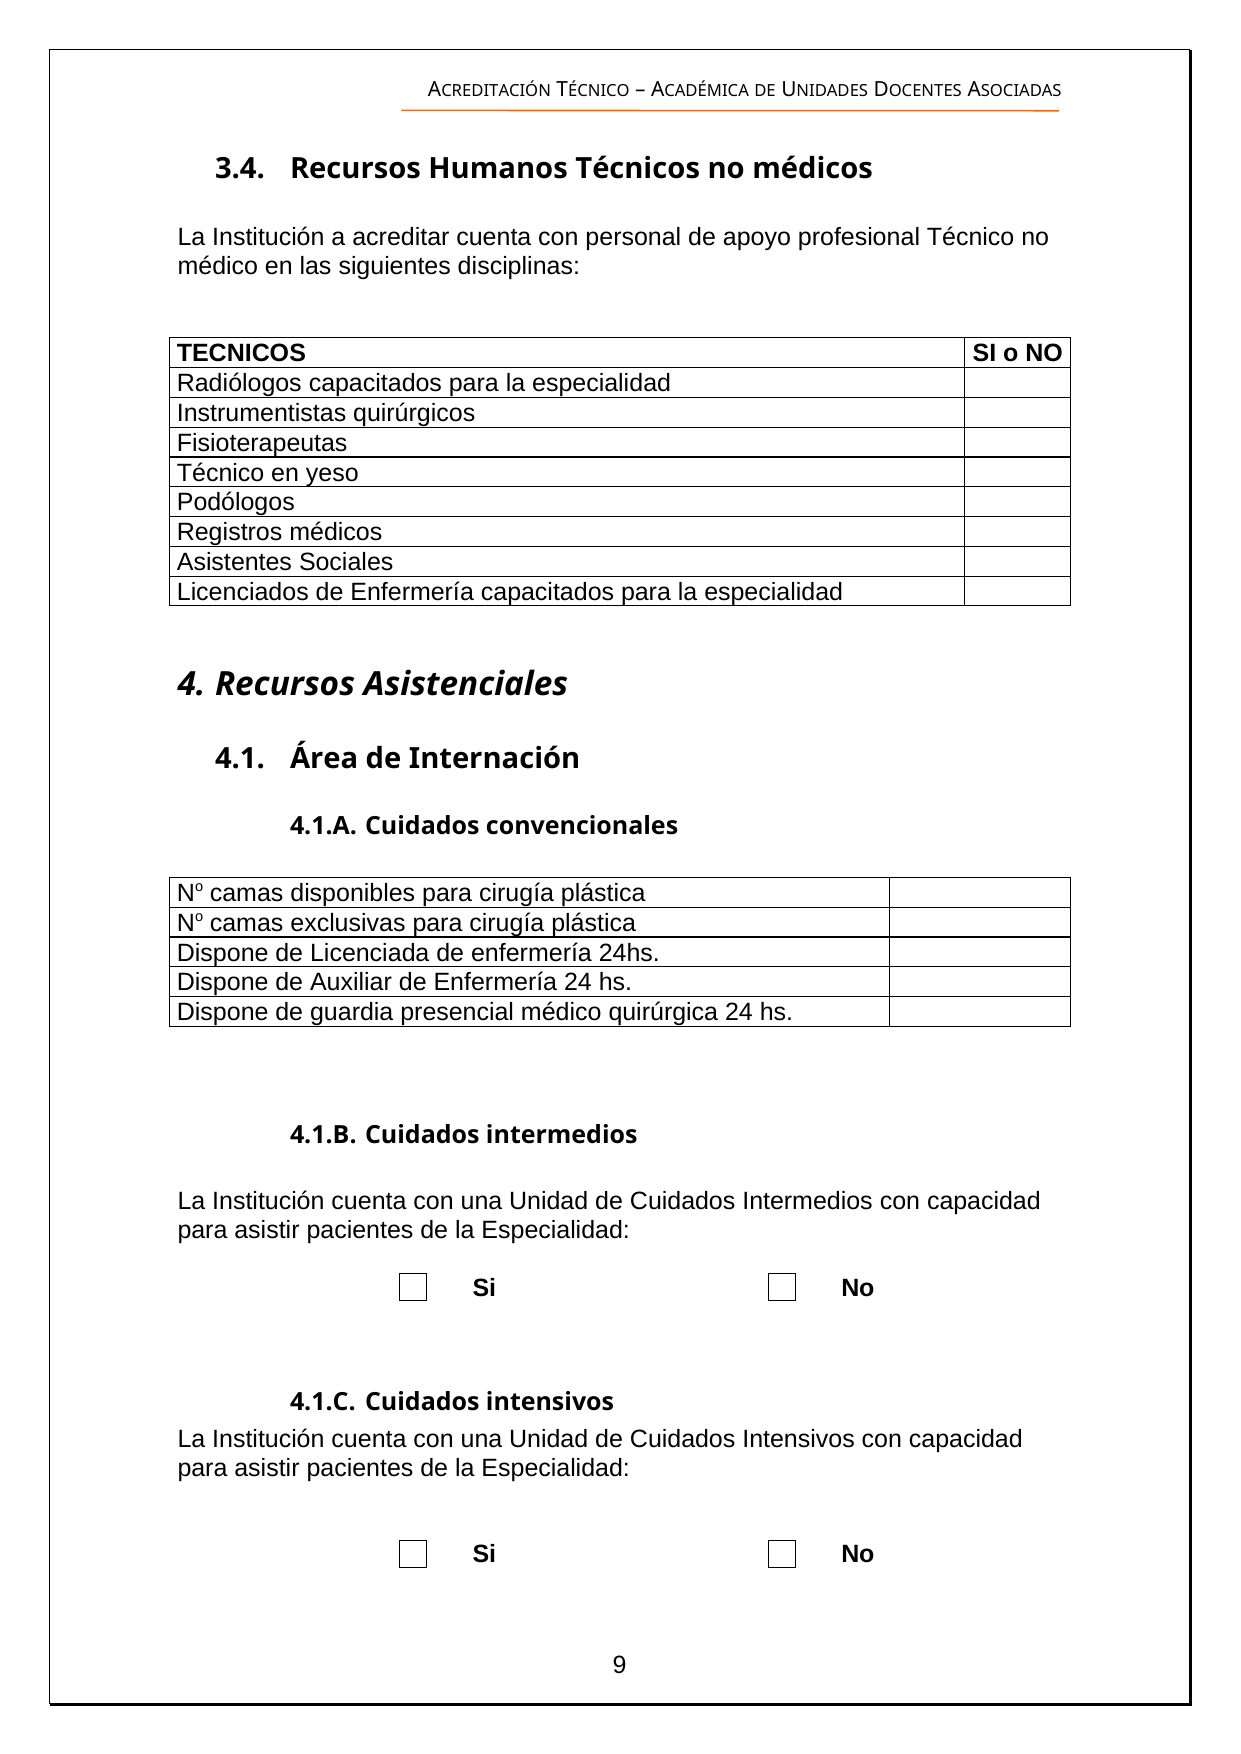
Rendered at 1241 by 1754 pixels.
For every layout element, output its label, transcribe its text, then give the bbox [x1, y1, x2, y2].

table_cell Podólogos [170, 487, 964, 516]
text La Institución cuenta con una Unidad de Cuidados Intensivos con capacidad para asistir pacientes de la Especialidad: [177, 1424, 1061, 1482]
table_cell No camas exclusivas para cirugía plástica [170, 908, 889, 936]
table_header [890, 878, 1070, 907]
table_cell Dispone de Auxiliar de Enfermería 24 hs. [170, 967, 889, 996]
table_cell [965, 577, 1070, 605]
table_cell Técnico en yeso [170, 458, 964, 486]
table_cell Radiólogos capacitados para la especialidad [170, 368, 964, 397]
table_cell Licenciados de Enfermería capacitados para la especialidad [170, 577, 964, 605]
table_cell [965, 487, 1070, 516]
table_cell Instrumentistas quirúrgicos [170, 398, 964, 427]
table_cell Asistentes Sociales [170, 547, 964, 576]
table_header No camas disponibles para cirugía plástica [170, 878, 889, 907]
table_header TECNICOS [170, 338, 964, 367]
subtitle Recursos Humanos Técnicos no médicos [215, 148, 1061, 187]
table_cell [890, 938, 1070, 966]
subtitle Cuidados intermedios [290, 1117, 1061, 1151]
table_cell [890, 967, 1070, 996]
table_cell Fisioterapeutas [170, 428, 964, 456]
text La Institución cuenta con una Unidad de Cuidados Intermedios con capacidad para asistir pacientes de la Especialidad: [177, 1186, 1061, 1244]
table_cell [890, 908, 1070, 936]
subtitle Área de Internación [215, 737, 1061, 777]
table_cell [965, 547, 1070, 576]
table_cell Registros médicos [170, 517, 964, 546]
table_cell [965, 398, 1070, 427]
table_cell [965, 368, 1070, 397]
table_cell Dispone de Licenciada de enfermería 24hs. [170, 938, 889, 966]
table_cell [890, 997, 1070, 1026]
subtitle Recursos Asistenciales [177, 660, 1061, 706]
text Si No [325, 1272, 1061, 1301]
text La Institución a acreditar cuenta con personal de apoyo profesional Técnico no médico en las siguientes disciplinas: [177, 222, 1061, 280]
text Si No [325, 1539, 1061, 1568]
table_cell [965, 517, 1070, 546]
table_cell [965, 458, 1070, 486]
subtitle Cuidados convencionales [290, 808, 1061, 842]
table_header SI o NO [965, 338, 1070, 367]
subtitle Cuidados intensivos [290, 1384, 1061, 1418]
table_cell [965, 428, 1070, 456]
table_cell Dispone de guardia presencial médico quirúrgica 24 hs. [170, 997, 889, 1026]
